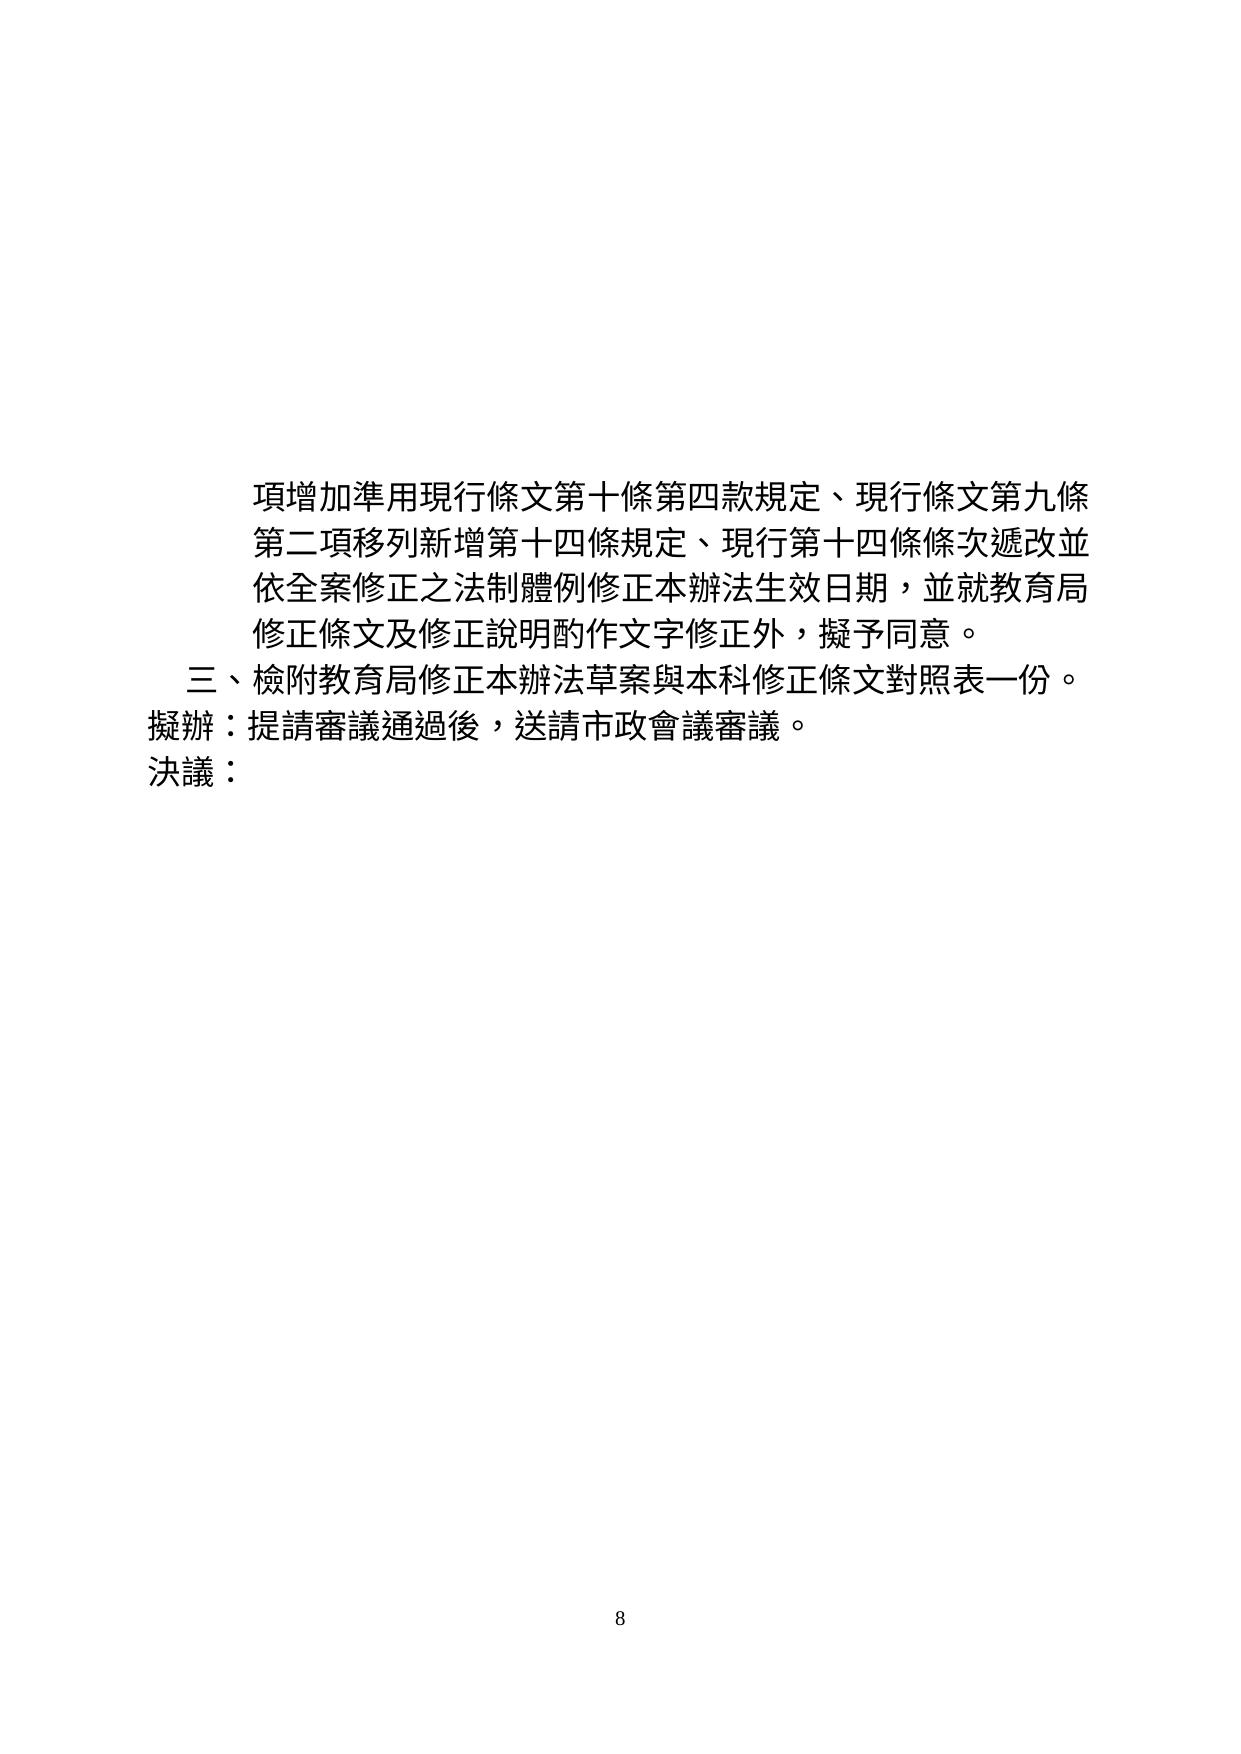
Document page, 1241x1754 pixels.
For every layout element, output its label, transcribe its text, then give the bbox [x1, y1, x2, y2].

text 決議： [148, 747, 1092, 793]
text 項增加準用現行條文第十條第四款規定、現行條文第九條第二項移列新增第十四條規定、現行第十四條條次遞改並依全案修正之法制體例修正本辦法生效日期，並就教育局修正條文及修正說明酌作文字修正外，擬予同意。 [185, 472, 1092, 656]
text 擬辦：提請審議通過後，送請市政會議審議。 [148, 702, 1092, 747]
text 三、檢附教育局修正本辦法草案與本科修正條文對照表一份。 [185, 656, 1092, 702]
